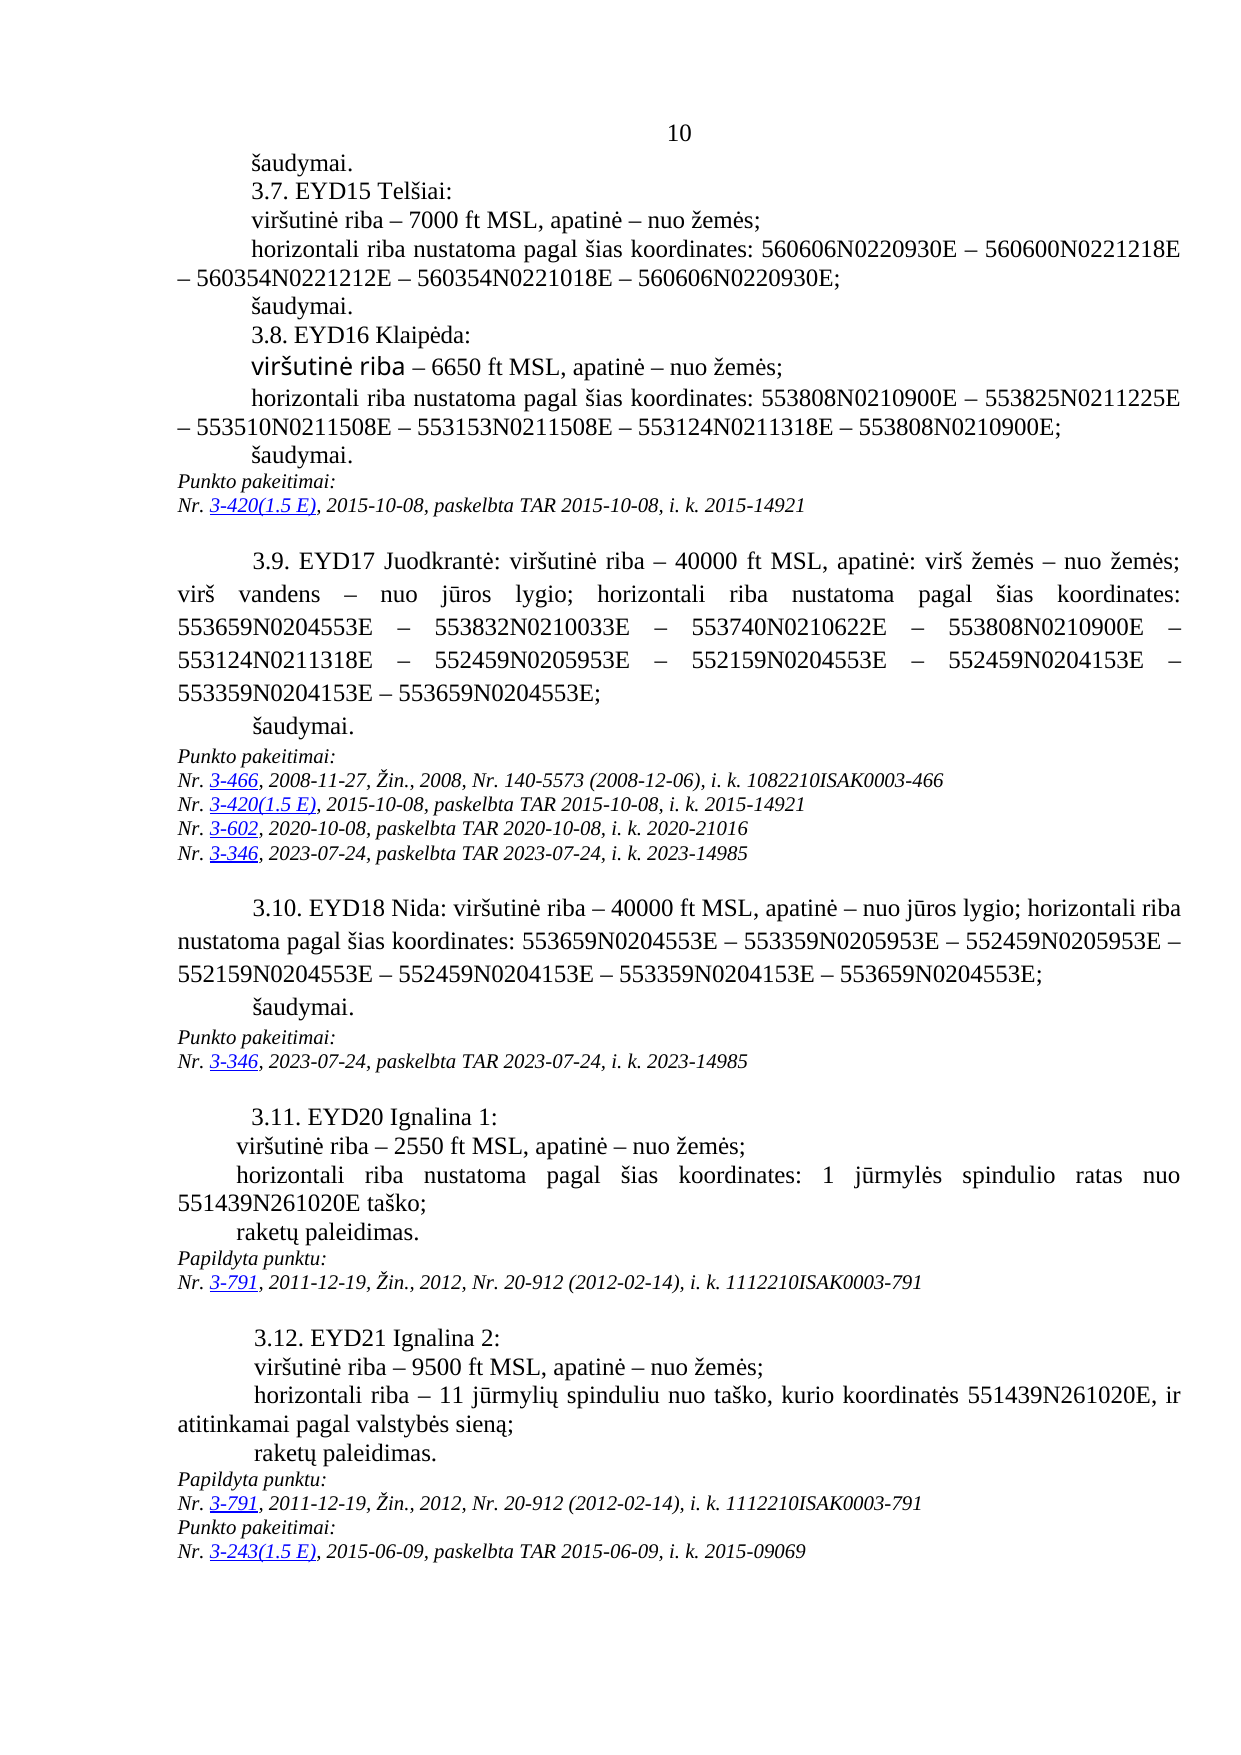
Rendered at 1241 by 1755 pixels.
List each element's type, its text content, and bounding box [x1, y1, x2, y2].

text viršutinė riba – 2550 ft MSL, apatinė – nuo žemės; [177, 1131, 1181, 1160]
text šaudymai. [177, 992, 1181, 1021]
text šaudymai. [177, 291, 1181, 320]
text Papildyta punktu: [177, 1246, 1181, 1270]
text raketų paleidimas. [177, 1438, 1181, 1467]
text raketų paleidimas. [177, 1217, 1181, 1246]
text šaudymai. [177, 711, 1181, 740]
text Nr. 3-346, 2023-07-24, paskelbta TAR 2023-07-24, i. k. 2023-14985 [177, 1049, 1181, 1073]
text šaudymai. [177, 148, 1181, 176]
text horizontali riba nustatoma pagal šias koordinates: 1 jūrmylės spindulio ratas nuo 551439N261020E taško; [177, 1160, 1181, 1217]
text 3.9. EYD17 Juodkrantė: viršutinė riba – 40000 ft MSL, apatinė: virš žemės – nuo žemės; virš vandens – nuo jūros lygio; horizontali riba nustatoma pagal šias koordinates: 553659N0204553E – 553832N0210033E – 553740N0210622E – 553808N0210900E – 553124N0211318E – 552459N0205953E – 552159N0204553E – 552459N0204153E – 553359N0204153E – 553659N0204553E; [177, 546, 1181, 707]
text Nr. 3-466, 2008-11-27, Žin., 2008, Nr. 140-5573 (2008-12-06), i. k. 1082210ISAK0003-466 [177, 768, 1181, 792]
text Nr. 3-420(1.5 E), 2015-10-08, paskelbta TAR 2015-10-08, i. k. 2015-14921 [177, 792, 1181, 816]
text šaudymai. [177, 440, 1181, 469]
text horizontali riba nustatoma pagal šias koordinates: 560606N0220930E – 560600N0221218E – 560354N0221212E – 560354N0221018E – 560606N0220930E; [177, 234, 1181, 291]
text Punkto pakeitimai: [177, 744, 1181, 768]
text Punkto pakeitimai: [177, 1025, 1181, 1049]
text 3.7. EYD15 Telšiai: [177, 176, 1181, 205]
text horizontali riba – 11 jūrmylių spinduliu nuo taško, kurio koordinatės 551439N261020E, ir atitinkamai pagal valstybės sieną; [177, 1380, 1181, 1438]
text Nr. 3-602, 2020-10-08, paskelbta TAR 2020-10-08, i. k. 2020-21016 [177, 816, 1181, 840]
text horizontali riba nustatoma pagal šias koordinates: 553808N0210900E – 553825N0211225E – 553510N0211508E – 553153N0211508E – 553124N0211318E – 553808N0210900E; [177, 383, 1181, 440]
text 3.10. EYD18 Nida: viršutinė riba – 40000 ft MSL, apatinė – nuo jūros lygio; horizontali riba nustatoma pagal šias koordinates: 553659N0204553E – 553359N0205953E – 552459N0205953E – 552159N0204553E – 552459N0204153E – 553359N0204153E – 553659N0204553E; [177, 893, 1181, 988]
text viršutinė riba – 6650 ft MSL, apatinė – nuo žemės; [177, 349, 1181, 383]
text viršutinė riba – 7000 ft MSL, apatinė – nuo žemės; [177, 205, 1181, 234]
text viršutinė riba – 9500 ft MSL, apatinė – nuo žemės; [177, 1352, 1181, 1380]
text Nr. 3-346, 2023-07-24, paskelbta TAR 2023-07-24, i. k. 2023-14985 [177, 840, 1181, 864]
text Nr. 3-791, 2011-12-19, Žin., 2012, Nr. 20-912 (2012-02-14), i. k. 1112210ISAK0003-791 [177, 1491, 1181, 1515]
text Nr. 3-420(1.5 E), 2015-10-08, paskelbta TAR 2015-10-08, i. k. 2015-14921 [177, 493, 1181, 517]
text 3.8. EYD16 Klaipėda: [177, 320, 1181, 349]
text 3.11. EYD20 Ignalina 1: [177, 1102, 1181, 1131]
text Papildyta punktu: [177, 1467, 1181, 1491]
text Punkto pakeitimai: [177, 469, 1181, 493]
text 3.12. EYD21 Ignalina 2: [177, 1323, 1181, 1352]
text Nr. 3-791, 2011-12-19, Žin., 2012, Nr. 20-912 (2012-02-14), i. k. 1112210ISAK0003-791 [177, 1270, 1181, 1294]
text Punkto pakeitimai: [177, 1515, 1181, 1539]
text Nr. 3-243(1.5 E), 2015-06-09, paskelbta TAR 2015-06-09, i. k. 2015-09069 [177, 1539, 1181, 1563]
